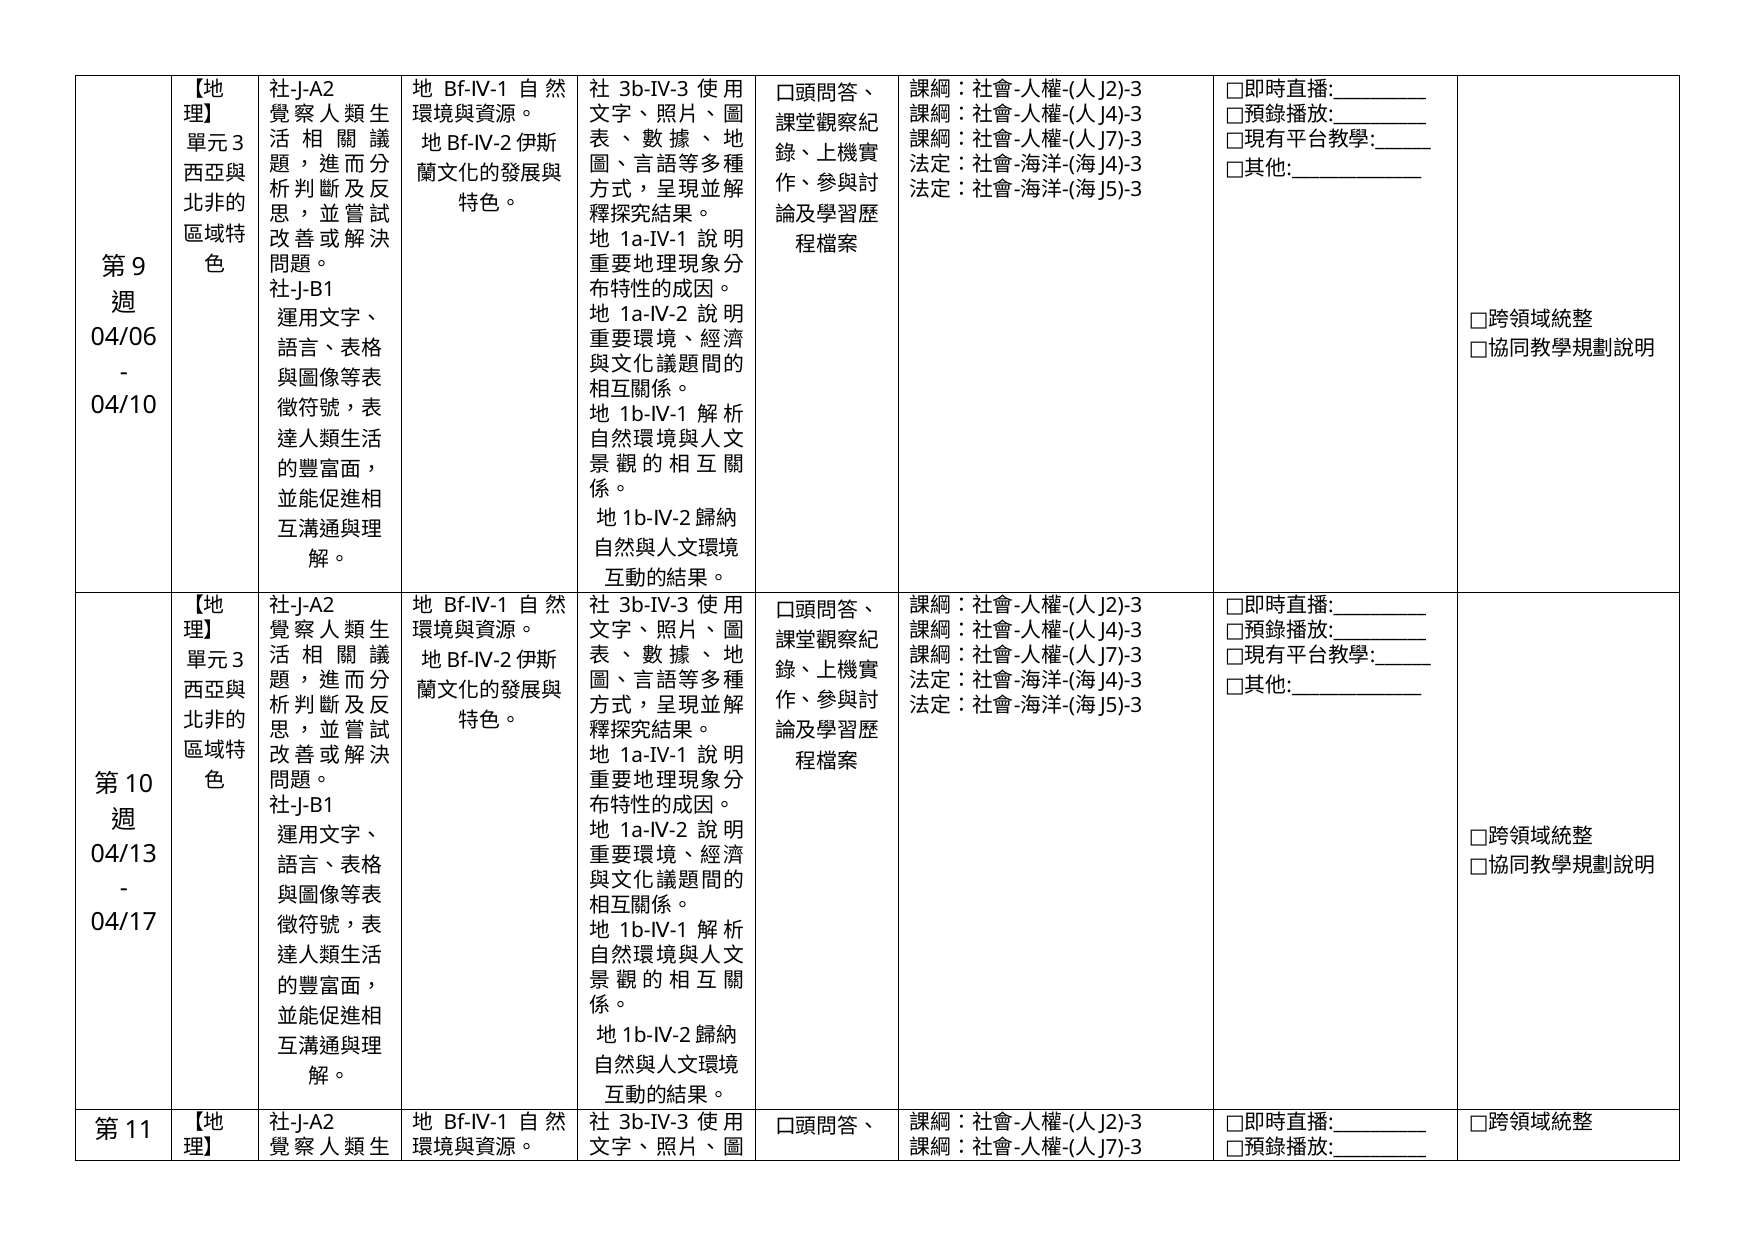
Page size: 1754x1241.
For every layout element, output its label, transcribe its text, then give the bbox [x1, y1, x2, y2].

table_cell 【地理】 [172, 1110, 258, 1159]
table_cell 社-J-A2 覺察人類生 [259, 1110, 401, 1159]
table_cell 社3b-IV-3使用文字、照片、圖表、數據、地圖、言語等多種方式，呈現並解釋探究結果。 地1a-IV-1說明重要地理現象分布特性的成因。 地1a-Ⅳ-2說明重要環境、經濟與文化議題間的相互關係。 地1b-Ⅳ-1解析自然環境與人文景觀的相互關係。 地1b-Ⅳ-2歸納自然與人文環境互動的結果。 [578, 76, 755, 592]
table_cell □即時直播:__________ □預錄播放:__________ □現有平台教學:______ □其他:______________ [1214, 593, 1457, 1108]
table_cell □即時直播:__________ □預錄播放:__________ [1214, 1110, 1457, 1159]
table_cell 課綱：社會-人權-(人J2)-3 課綱：社會-人權-(人J4)-3 課綱：社會-人權-(人J7)-3 法定：社會-海洋-(海J4)-3 法定：社會-海洋-(海J5)-3 [899, 76, 1213, 592]
table_cell 社-J-A2 覺察人類生活相關議題，進而分析判斷及反思，並嘗試改善或解決問題。 社-J-B1 運用文字、語言、表格與圖像等表徵符號，表達人類生活的豐富面，並能促進相互溝通與理解。 [259, 76, 401, 592]
table_cell 地Bf-Ⅳ-1自然環境與資源。 地Bf-Ⅳ-2伊斯蘭文化的發展與特色。 [402, 76, 577, 592]
table_cell □跨領域統整 □協同教學規劃說明 [1458, 76, 1679, 592]
table_cell 社3b-IV-3使用文字、照片、圖表、數據、地圖、言語等多種方式，呈現並解釋探究結果。 地1a-IV-1說明重要地理現象分布特性的成因。 地1a-Ⅳ-2說明重要環境、經濟與文化議題間的相互關係。 地1b-Ⅳ-1解析自然環境與人文景觀的相互關係。 地1b-Ⅳ-2歸納自然與人文環境互動的結果。 [578, 593, 755, 1108]
table_cell 社3b-IV-3使用文字、照片、圖 [578, 1110, 755, 1159]
table_cell 課綱：社會-人權-(人J2)-3 課綱：社會-人權-(人J7)-3 [899, 1110, 1213, 1159]
table_cell 地Bf-Ⅳ-1自然環境與資源。 地Bf-Ⅳ-2伊斯蘭文化的發展與特色。 [402, 593, 577, 1108]
table_cell □即時直播:__________ □預錄播放:__________ □現有平台教學:______ □其他:______________ [1214, 76, 1457, 592]
table_cell □跨領域統整 □協同教學規劃說明 [1458, 593, 1679, 1108]
table_cell 第10週 04/13-04/17 [76, 593, 171, 1108]
table_cell 課綱：社會-人權-(人J2)-3 課綱：社會-人權-(人J4)-3 課綱：社會-人權-(人J7)-3 法定：社會-海洋-(海J4)-3 法定：社會-海洋-(海J5)-3 [899, 593, 1213, 1108]
table_cell 第11 [76, 1110, 171, 1159]
table_cell 第9週 04/06-04/10 [76, 76, 171, 592]
table_cell 社-J-A2 覺察人類生活相關議題，進而分析判斷及反思，並嘗試改善或解決問題。 社-J-B1 運用文字、語言、表格與圖像等表徵符號，表達人類生活的豐富面，並能促進相互溝通與理解。 [259, 593, 401, 1108]
table_cell 【地理】 單元3西亞與北非的區域特色 [172, 593, 258, 1108]
table_cell 口頭問答、課堂觀察紀錄、上機實作、參與討論及學習歷程檔案 [756, 76, 898, 592]
table_cell 口頭問答、 [756, 1110, 898, 1159]
table_cell 【地理】 單元3西亞與北非的區域特色 [172, 76, 258, 592]
table_cell 地Bf-Ⅳ-1自然環境與資源。 [402, 1110, 577, 1159]
table_cell 口頭問答、課堂觀察紀錄、上機實作、參與討論及學習歷程檔案 [756, 593, 898, 1108]
table_cell □跨領域統整 [1458, 1110, 1679, 1159]
